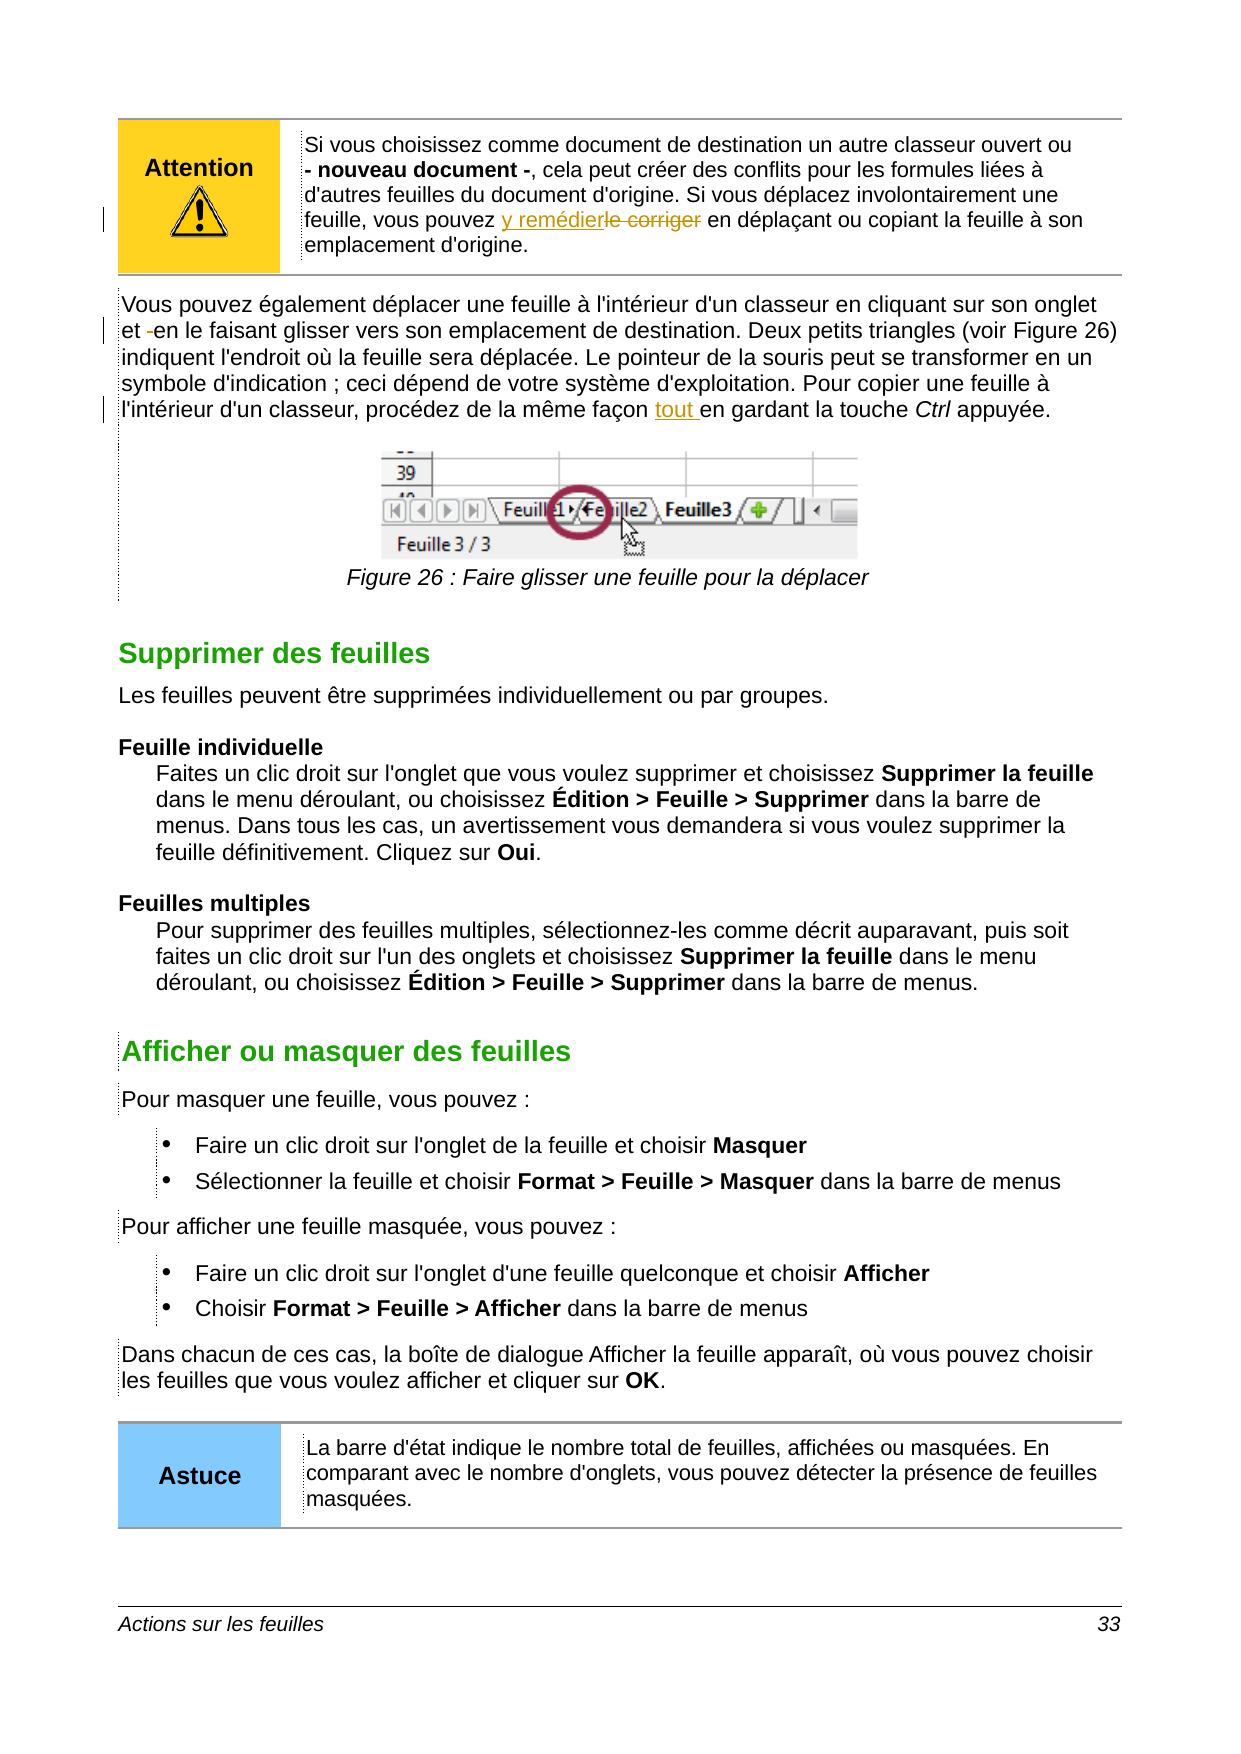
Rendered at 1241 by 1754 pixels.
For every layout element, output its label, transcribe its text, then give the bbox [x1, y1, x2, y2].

text Faites un clic droit sur l'onglet que vous voulez supprimer et choisissez Supprimer la feuille dans le menu déroulant, ou choisissez Édition > Feuille > Supprimer dans la barre de menus. Dans tous les cas, un avertissement vous demandera si vous voulez supprimer la feuille définitivement. Cliquez sur Oui. [156, 760, 1122, 865]
text Figure 26 : Faire glisser une feuille pour la déplacer [346, 448, 894, 590]
list Sélectionner la feuille et choisir Format > Feuille > Masquer dans la barre de menus [156, 1163, 1122, 1198]
picture [166, 181, 232, 241]
subtitle Supprimer des feuilles [118, 636, 1122, 670]
text Dans chacun de ces cas, la boîte de dialogue Afficher la feuille apparaît, où vous pouvez choisir les feuilles que vous voulez afficher et cliquer sur OK. [118, 1338, 1122, 1396]
picture [380, 447, 860, 564]
text Pour supprimer des feuilles multiples, sélectionnez-les comme décrit auparavant, puis soit faites un clic droit sur l'un des onglets et choisissez Supprimer la feuille dans le menu déroulant, ou choisissez Édition > Feuille > Supprimer dans la barre de menus. [156, 917, 1122, 996]
text Feuilles multiples [118, 890, 1122, 917]
table_header La barre d'état indique le nombre total de feuilles, affichées ou masquées. En comparant avec le nombre d'onglets, vous pouvez détecter la présence de feuilles masquées. [281, 1424, 1122, 1527]
text Pour afficher une feuille masquée, vous pouvez : [118, 1210, 1122, 1243]
table_header Si vous choisissez comme document de destination un autre classeur ouvert ou - nouveau document -, cela peut créer des conflits pour les formules liées à d'autres feuilles du document d'origine. Si vous déplacez involontairement une feuille, vous pouvez y remédier en déplaçant ou copiant la feuille à son emplacement d'origine. [280, 120, 1122, 273]
text Pour masquer une feuille, vous pouvez : [118, 1083, 1122, 1115]
list Faire un clic droit sur l'onglet de la feuille et choisir Masquer [156, 1128, 1122, 1160]
table_header Attention [118, 120, 280, 273]
text Vous pouvez également déplacer une feuille à l'intérieur d'un classeur en cliquant sur son onglet et en le faisant glisser vers son emplacement de destination. Deux petits triangles (voir Figure 26) indiquent l'endroit où la feuille sera déplacée. Le pointeur de la souris peut se transformer en un symbole d'indication ; ceci dépend de votre système d'exploitation. Pour copier une feuille à l'intérieur d'un classeur, procédez de la même façon tout en gardant la touche Ctrl appuyée. [118, 288, 1122, 423]
table_header Astuce [118, 1424, 281, 1527]
list Choisir Format > Feuille > Afficher dans la barre de menus [156, 1291, 1122, 1326]
list Faire un clic droit sur l'onglet d'une feuille quelconque et choisir Afficher [156, 1255, 1122, 1287]
text Les feuilles peuvent être supprimées individuellement ou par groupes. [118, 682, 1122, 708]
text Feuille individuelle [118, 733, 1122, 760]
subtitle Afficher ou masquer des feuilles [118, 1031, 1122, 1071]
